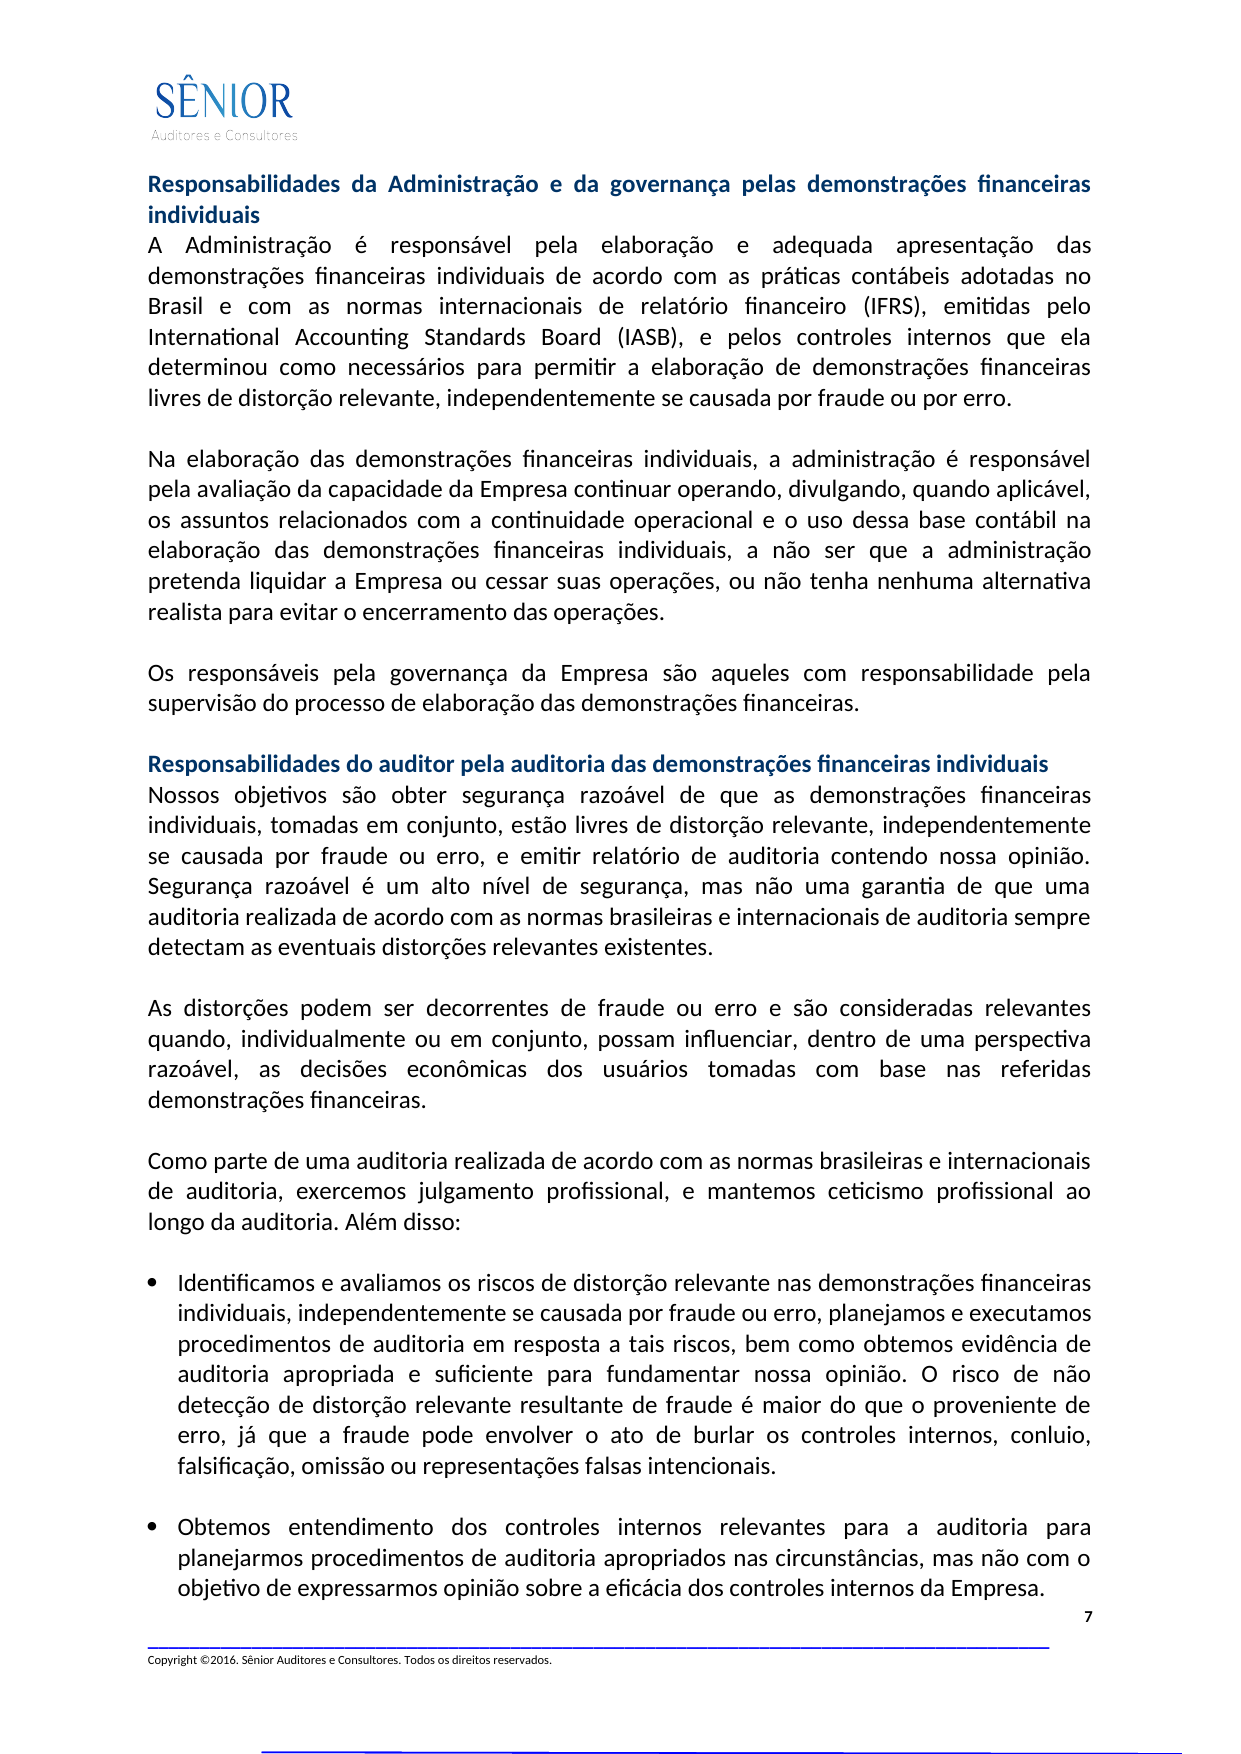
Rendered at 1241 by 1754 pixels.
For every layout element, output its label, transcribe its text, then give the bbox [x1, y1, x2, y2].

text Nossos objetivos são obter segurança razoável de que as demonstrações financeiras individuais, tomadas em conjunto, estão livres de distorção relevante, independentemente se causada por fraude ou erro, e emitir relatório de auditoria contendo nossa opinião. Segurança razoável é um alto nível de segurança, mas não uma garantia de que uma auditoria realizada de acordo com as normas brasileiras e internacionais de auditoria sempre detectam as eventuais distorções relevantes existentes. [148, 779, 1092, 962]
text Os responsáveis pela governança da Empresa são aqueles com responsabilidade pela supervisão do processo de elaboração das demonstrações financeiras. [148, 657, 1092, 718]
text A Administração é responsável pela elaboração e adequada apresentação das demonstrações financeiras individuais de acordo com as práticas contábeis adotadas no Brasil e com as normas internacionais de relatório financeiro (IFRS), emitidas pelo International Accounting Standards Board (IASB), e pelos controles internos que ela determinou como necessários para permitir a elaboração de demonstrações financeiras livres de distorção relevante, independentemente se causada por fraude ou por erro. [148, 229, 1092, 412]
list Identificamos e avaliamos os riscos de distorção relevante nas demonstrações financeiras individuais, independentemente se causada por fraude ou erro, planejamos e executamos procedimentos de auditoria em resposta a tais riscos, bem como obtemos evidência de auditoria apropriada e suficiente para fundamentar nossa opinião. O risco de não detecção de distorção relevante resultante de fraude é maior do que o proveniente de erro, já que a fraude pode envolver o ato de burlar os controles internos, conluio, falsificação, omissão ou representações falsas intencionais. [148, 1267, 1092, 1481]
text Responsabilidades da Administração e da governança pelas demonstrações financeiras individuais [148, 168, 1092, 229]
list Obtemos entendimento dos controles internos relevantes para a auditoria para planejarmos procedimentos de auditoria apropriados nas circunstâncias, mas não com o objetivo de expressarmos opinião sobre a eficácia dos controles internos da Empresa. [148, 1511, 1092, 1603]
text Como parte de uma auditoria realizada de acordo com as normas brasileiras e internacionais de auditoria, exercemos julgamento profissional, e mantemos ceticismo profissional ao longo da auditoria. Além disso: [148, 1145, 1092, 1237]
text As distorções podem ser decorrentes de fraude ou erro e são consideradas relevantes quando, individualmente ou em conjunto, possam influenciar, dentro de uma perspectiva razoável, as decisões econômicas dos usuários tomadas com base nas referidas demonstrações financeiras. [148, 992, 1092, 1114]
text Na elaboração das demonstrações financeiras individuais, a administração é responsável pela avaliação da capacidade da Empresa continuar operando, divulgando, quando aplicável, os assuntos relacionados com a continuidade operacional e o uso dessa base contábil na elaboração das demonstrações financeiras individuais, a não ser que a administração pretenda liquidar a Empresa ou cessar suas operações, ou não tenha nenhuma alternativa realista para evitar o encerramento das operações. [148, 443, 1092, 626]
text Responsabilidades do auditor pela auditoria das demonstrações financeiras individuais [148, 748, 1092, 779]
